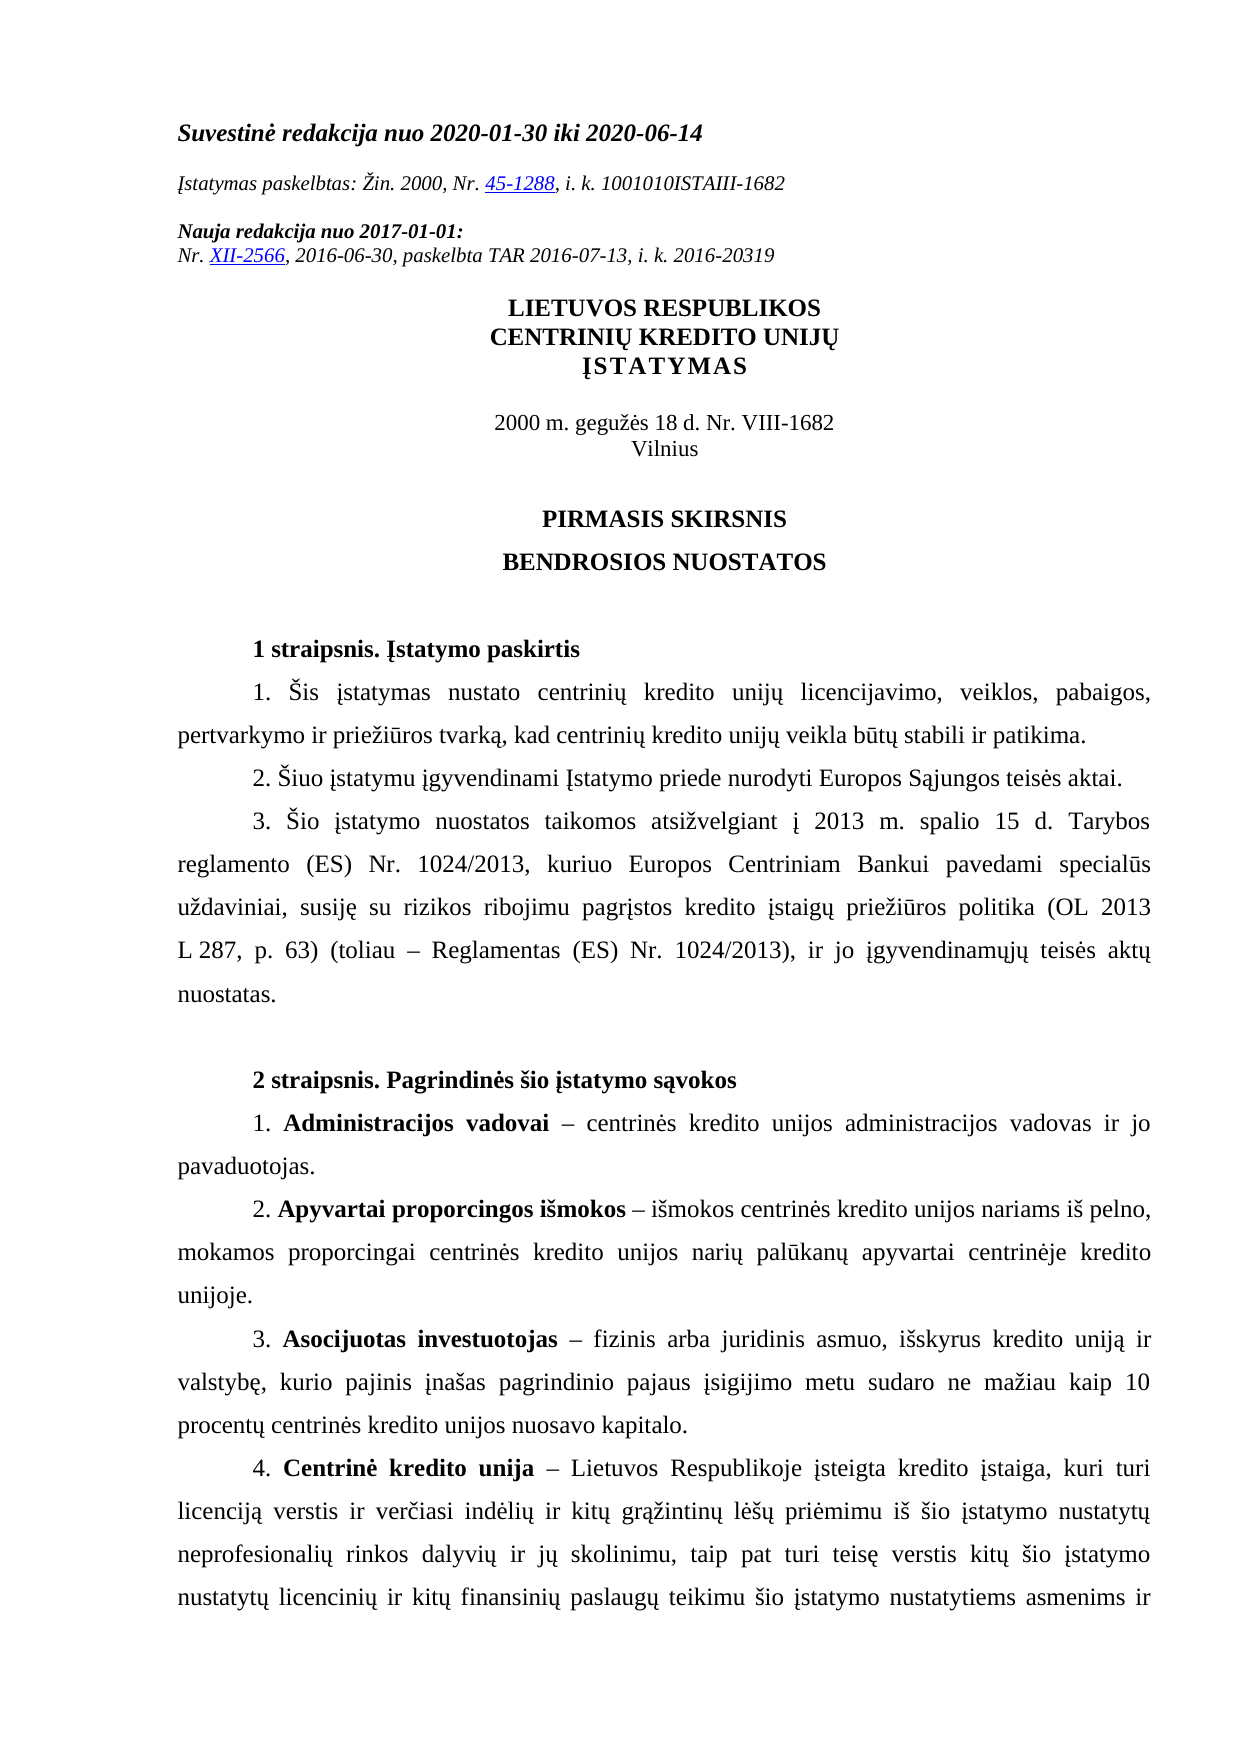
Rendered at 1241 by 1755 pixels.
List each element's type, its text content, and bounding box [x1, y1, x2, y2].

text Vilnius [177, 435, 1152, 461]
text 1. Administracijos vadovai – centrinės kredito unijos administracijos vadovas ir jo pavaduotojas. [177, 1108, 1152, 1180]
text Suvestinė redakcija nuo 2020-01-30 iki 2020-06-14 [177, 118, 1152, 147]
text 2. Šiuo įstatymu įgyvendinami Įstatymo priede nurodyti Europos Sąjungos teisės aktai. [177, 763, 1152, 792]
text Nr. XII-2566, 2016-06-30, paskelbta TAR 2016-07-13, i. k. 2016-20319 [177, 243, 1152, 267]
text 2000 m. gegužės 18 d. Nr. VIII-1682 [177, 408, 1152, 435]
text 1 straipsnis. Įstatymo paskirtis [177, 634, 1152, 662]
text PIRMASIS SKIRSNIS [177, 504, 1152, 533]
text LIETUVOS RESPUBLIKOS CENTRINIŲ KREDITO UNIJŲ ĮSTATYMAS [177, 293, 1152, 380]
text 2 straipsnis. Pagrindinės šio įstatymo sąvokos [177, 1065, 1152, 1094]
text 3. Šio įstatymo nuostatos taikomos atsižvelgiant į 2013 m. spalio 15 d. Tarybos reglamento (ES) Nr. 1024/2013, kuriuo Europos Centriniam Bankui pavedami specialūs uždaviniai, susiję su rizikos ribojimu pagrįstos kredito įstaigų priežiūros politika (OL 2013 L 287, p. 63) (toliau – Reglamentas (ES) Nr. 1024/2013), ir jo įgyvendinamųjų teisės aktų nuostatas. [177, 806, 1152, 1007]
text 4. Centrinė kredito unija – Lietuvos Respublikoje įsteigta kredito įstaiga, kuri turi licenciją verstis ir verčiasi indėlių ir kitų grąžintinų lėšų priėmimu iš šio įstatymo nustatytų neprofesionalių rinkos dalyvių ir jų skolinimu, taip pat turi teisę verstis kitų šio įstatymo nustatytų licencinių ir kitų finansinių paslaugų teikimu šio įstatymo nustatytiems asmenims ir [177, 1453, 1152, 1611]
text 3. Asocijuotas investuotojas – fizinis arba juridinis asmuo, išskyrus kredito uniją ir valstybę, kurio pajinis įnašas pagrindinio pajaus įsigijimo metu sudaro ne mažiau kaip 10 procentų centrinės kredito unijos nuosavo kapitalo. [177, 1324, 1152, 1439]
text Nauja redakcija nuo 2017-01-01: [177, 219, 1152, 243]
text BENDROSIOS NUOSTATOS [177, 547, 1152, 576]
text 2. Apyvartai proporcingos išmokos – išmokos centrinės kredito unijos nariams iš pelno, mokamos proporcingai centrinės kredito unijos narių palūkanų apyvartai centrinėje kredito unijoje. [177, 1194, 1152, 1309]
text Įstatymas paskelbtas: Žin. 2000, Nr. 45-1288, i. k. 1001010ISTAIII-1682 [177, 171, 1152, 195]
text 1. Šis įstatymas nustato centrinių kredito unijų licencijavimo, veiklos, pabaigos, pertvarkymo ir priežiūros tvarką, kad centrinių kredito unijų veikla būtų stabili ir patikima. [177, 677, 1152, 749]
